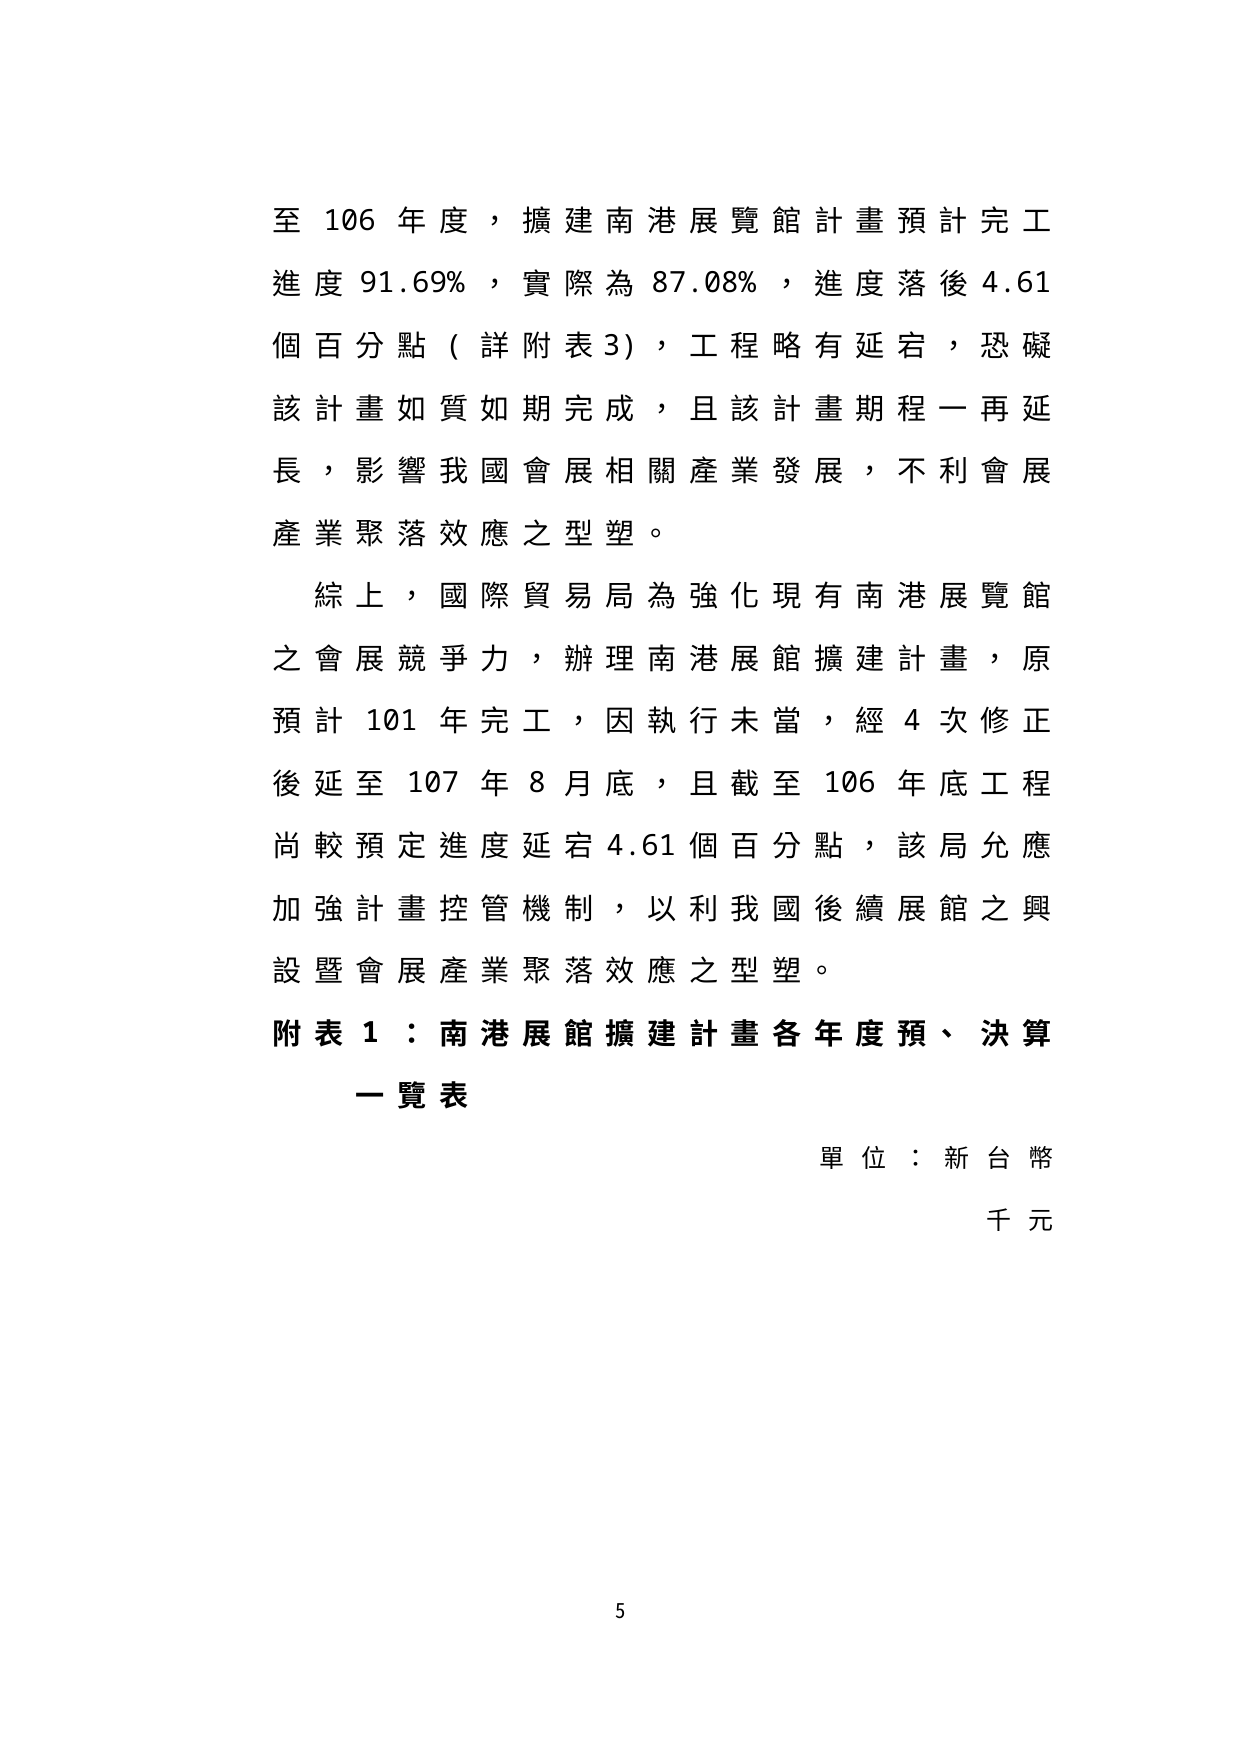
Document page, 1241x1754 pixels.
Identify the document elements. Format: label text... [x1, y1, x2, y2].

text 至106年度，擴建南港展覽館計畫預計完工進度91.69%，實際為87.08%，進度落後4.61個百分點(詳附表3)，工程略有延宕，恐礙該計畫如質如期完成，且該計畫期程一再延長，影響我國會展相關產業發展，不利會展產業聚落效應之型塑。 [242, 177, 1058, 552]
text 附表1：南港展館擴建計畫各年度預、決算一覽表 [226, 990, 1071, 1115]
text 綜上，國際貿易局為強化現有南港展覽館之會展競爭力，辦理南港展館擴建計畫，原預計101年完工，因執行未當，經4次修正後延至107年8月底，且截至106年底工程尚較預定進度延宕4.61個百分點，該局允應加強計畫控管機制，以利我國後續展館之興設暨會展產業聚落效應之型塑。 [242, 552, 1058, 990]
text 單位：新台幣千元 [226, 1115, 1061, 1240]
